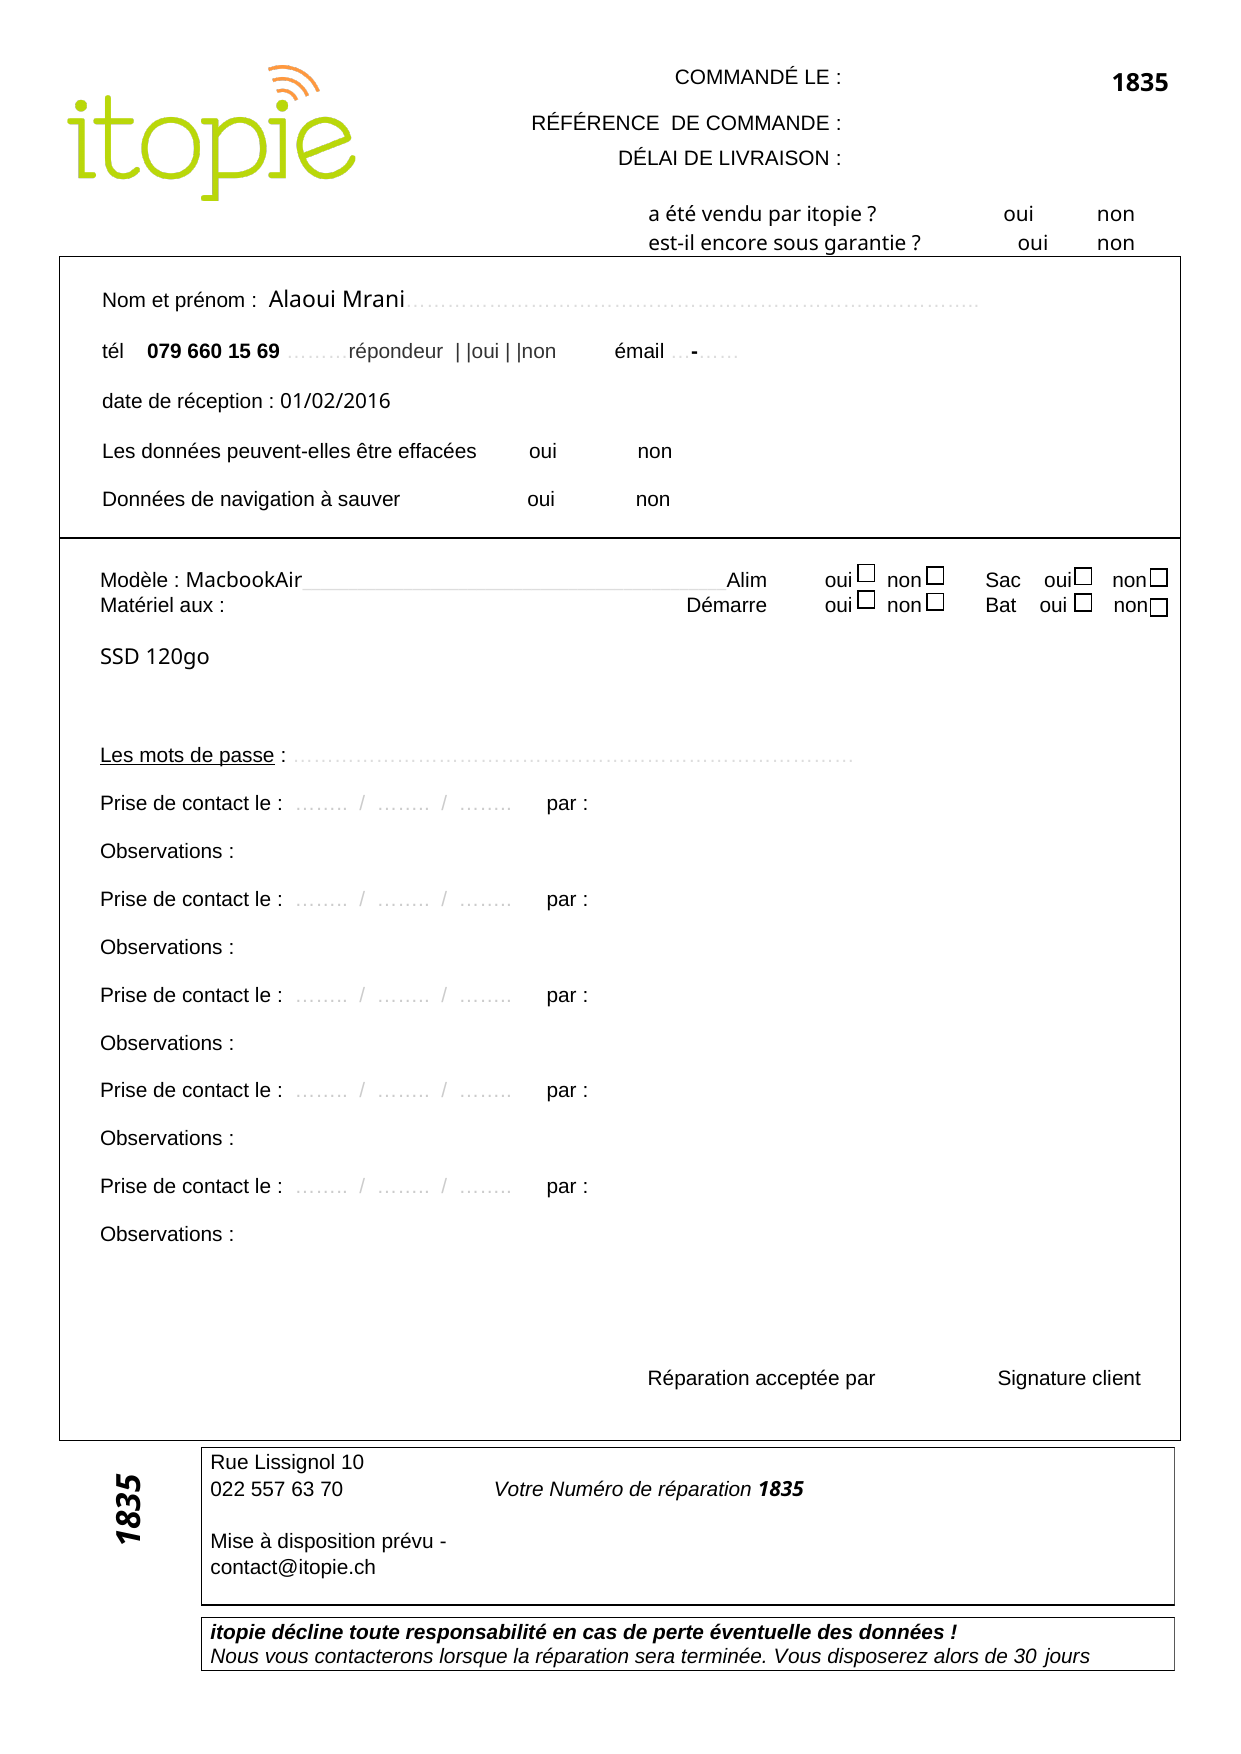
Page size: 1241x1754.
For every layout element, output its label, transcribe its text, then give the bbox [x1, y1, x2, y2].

table_cell RÉFÉRENCE DE COMMANDE : [490, 105, 847, 140]
table_header 1835 [847, 59, 1180, 104]
table_header 1835 [59, 1441, 195, 1677]
text Les données peuvent-elles être effacées oui non [60, 436, 1180, 463]
text Observations : [60, 836, 1180, 863]
text Modèle : MacbookAir Alim oui non Sac oui non [948, 562, 1180, 590]
text Réparation acceptée par Signature client [60, 1363, 1180, 1390]
text est-il encore sous garantie ? oui non [59, 228, 1181, 256]
text date de réception : 01/02/2016 [60, 383, 1180, 415]
text a été vendu par itopie ? oui non [59, 199, 1181, 228]
text Données de navigation à sauver oui non [60, 484, 1180, 511]
text Modèle : MacbookAir Alim oui non Sac oui non [60, 562, 856, 590]
table_cell [847, 105, 1180, 140]
table_header COMMANDÉ LE : [490, 59, 847, 104]
table_cell itopie décline toute responsabilité en cas de perte éventuelle des données ! Nous vous contacterons lorsque la réparation sera terminée. Vous disposerez alors de 30 jours [195, 1611, 1180, 1677]
text Prise de contact le : …….. / …….. / …….. par : [60, 1171, 1180, 1198]
text Observations : [60, 1123, 1180, 1150]
picture [67, 65, 356, 201]
text Modèle : MacbookAir Alim oui non Sac oui non [879, 562, 925, 590]
text tél 079 660 15 69 ………répondeur | |oui | |non émail …-…… [60, 335, 1180, 362]
table_header Rue Lissignol 10 022 557 63 70 Votre Numéro de réparation 1835 Mise à disposition prévu - contact@itopie.ch [195, 1441, 1180, 1611]
table_cell [847, 140, 1180, 175]
text Observations : [60, 1027, 1180, 1054]
text Prise de contact le : …….. / …….. / …….. par : [60, 979, 1180, 1006]
text Les mots de passe : ……………………………………………………………………… [60, 740, 1180, 767]
text Nom et prénom : Alaoui Mrani……………………………………………………………………….. [60, 280, 1180, 314]
text Observations : [60, 931, 1180, 958]
text Prise de contact le : …….. / …….. / …….. par : [60, 788, 1180, 815]
text Prise de contact le : …….. / …….. / …….. par : [60, 883, 1180, 911]
text Matériel aux : Démarre oui non Bat oui non [60, 590, 1180, 617]
text SSD 120go [60, 638, 1180, 671]
text Observations : [60, 1219, 1180, 1246]
text Prise de contact le : …….. / …….. / …….. par : [60, 1075, 1180, 1102]
table_cell DÉLAI DE LIVRAISON : [490, 140, 847, 175]
